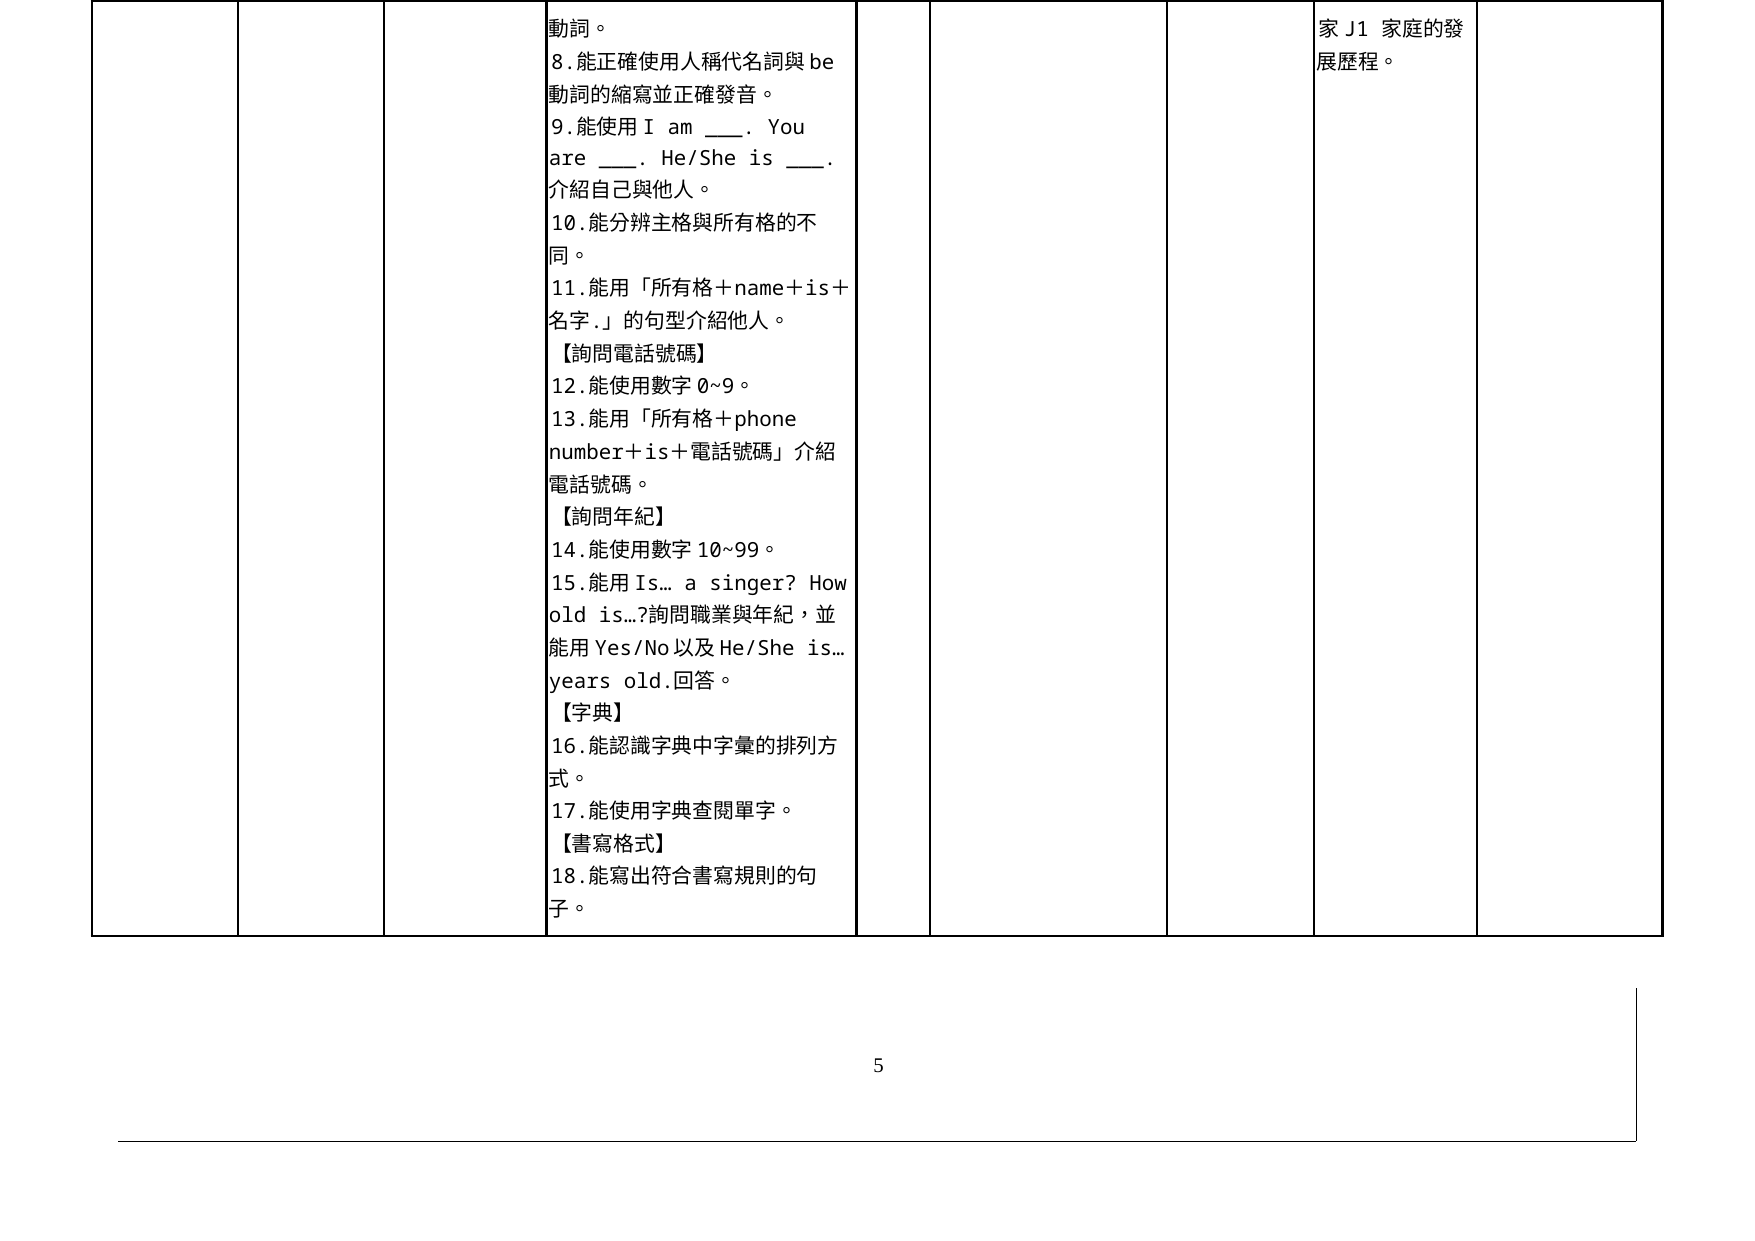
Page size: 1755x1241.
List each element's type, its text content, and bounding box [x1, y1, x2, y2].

table_cell [385, 2, 545, 935]
table_cell 家J1 家庭的發展歷程。 [1315, 2, 1476, 935]
table_cell [1478, 2, 1661, 935]
table_cell [93, 2, 237, 935]
table_cell [1168, 2, 1313, 935]
table_cell 動詞。 8.能正確使用人稱代名詞與be動詞的縮寫並正確發音。 9.能使用I am ___. You are ___. He/She is ___.介紹自己與他人。 10.能分辨主格與所有格的不同。 11.能用「所有格＋name＋is＋名字.」的句型介紹他人。 【詢問電話號碼】 12.能使用數字0~9。 13.能用「所有格＋phone number＋is＋電話號碼」介紹電話號碼。 【詢問年紀】 14.能使用數字10~99。 15.能用Is… a singer? How old is…?詢問職業與年紀，並能用Yes/No以及He/She is…years old.回答。 【字典】 16.能認識字典中字彙的排列方式。 17.能使用字典查閱單字。 【書寫格式】 18.能寫出符合書寫規則的句子。 [548, 2, 855, 935]
table_cell [931, 2, 1166, 935]
table_cell [239, 2, 383, 935]
table_cell [858, 2, 929, 935]
